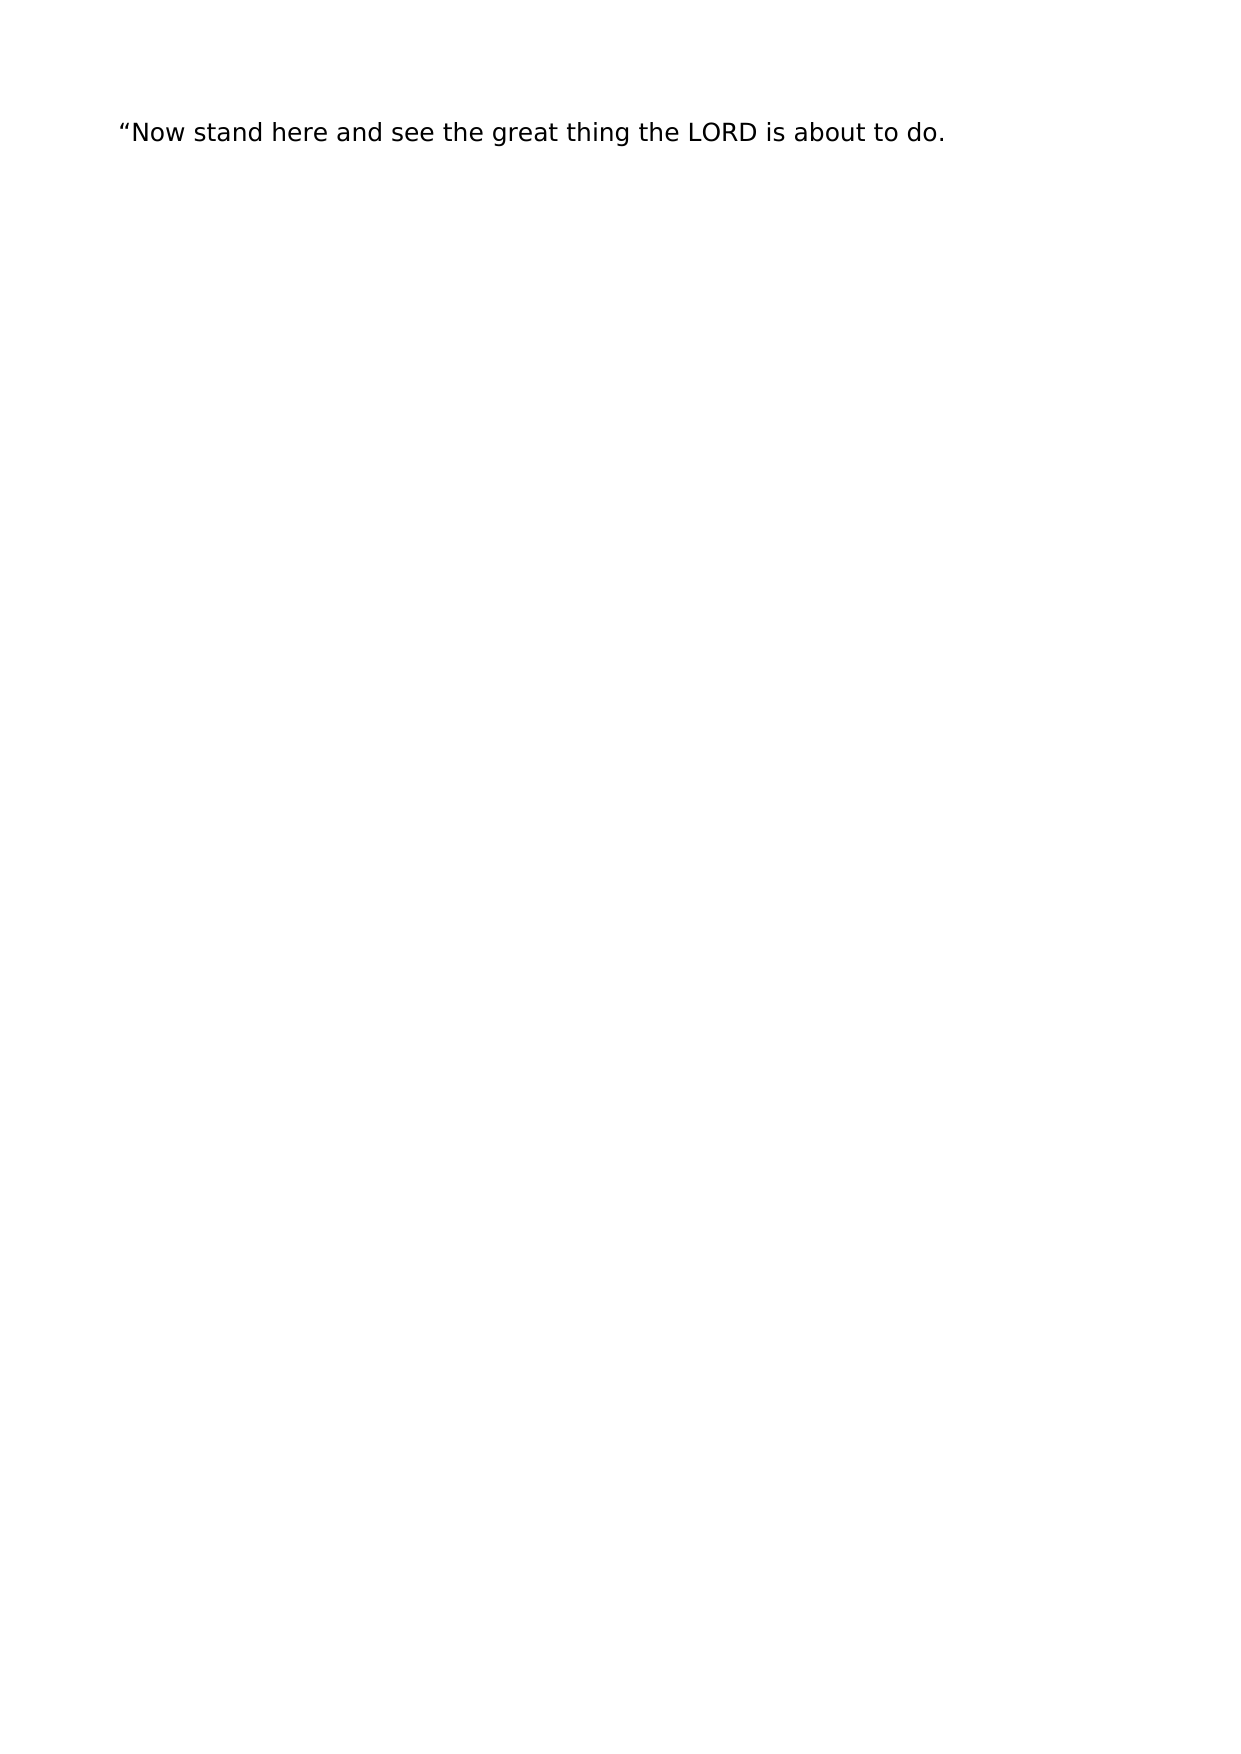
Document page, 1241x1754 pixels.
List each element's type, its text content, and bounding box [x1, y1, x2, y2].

text “Now stand here and see the great thing the LORD is about to do. [118, 118, 1122, 147]
